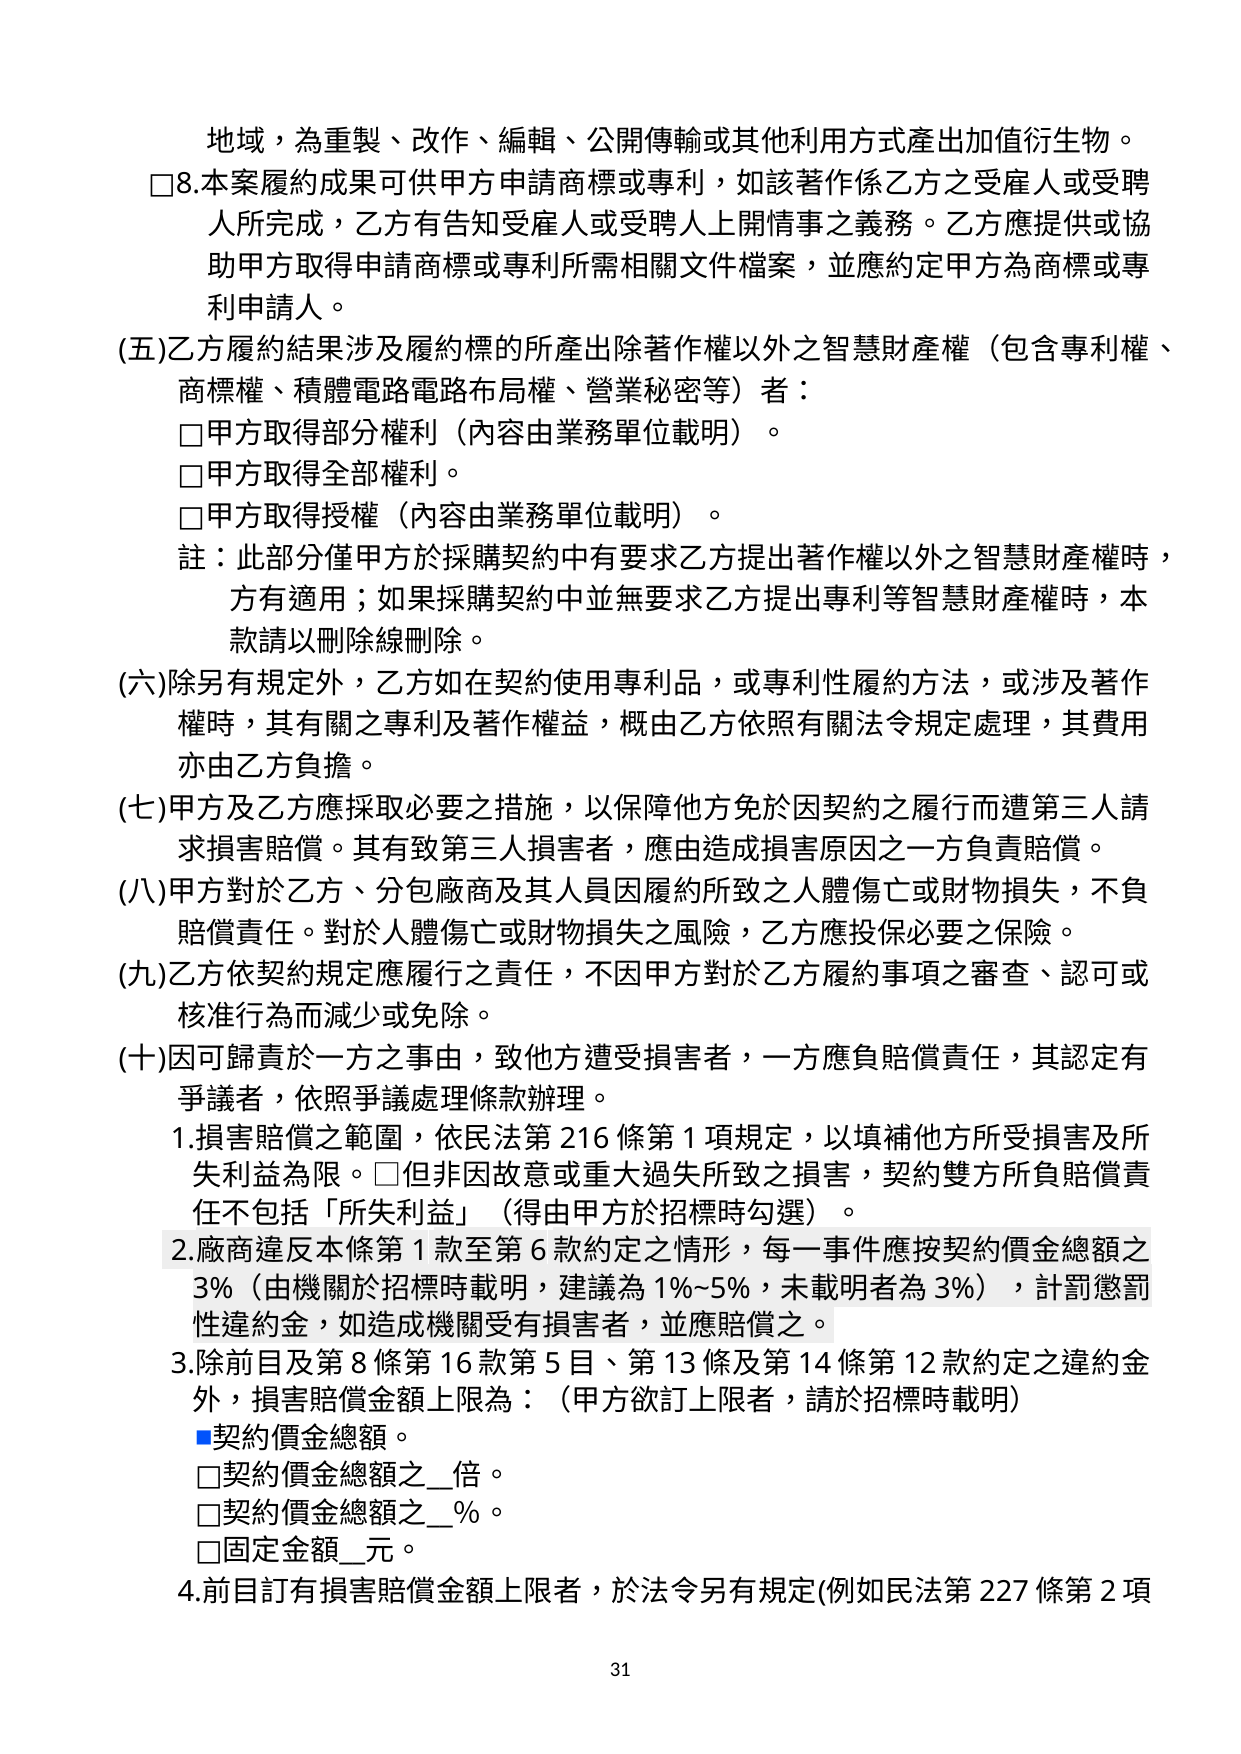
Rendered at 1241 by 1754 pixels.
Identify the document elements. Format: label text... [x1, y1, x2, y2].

text □甲方取得部分權利（內容由業務單位載明）。 [164, 410, 1152, 451]
text 4.前目訂有損害賠償金額上限者，於法令另有規定(例如民法第227條第2項之加害給付損害賠償)，或一方故意隱瞞工作之瑕疵、故意或重大過失行為，或對第三人發生侵權行為，對他方所造成之損害賠償，不受賠償金額上限之限制。 [177, 1568, 1152, 1610]
text (八)甲方對於乙方、分包廠商及其人員因履約所致之人體傷亡或財物損失，不負賠償責任。對於人體傷亡或財物損失之風險，乙方應投保必要之保險。 [118, 868, 1152, 951]
text ■契約價金總額。 [195, 1418, 1152, 1456]
text □契約價金總額之__％。 [195, 1493, 1152, 1531]
text □8.本案履約成果可供甲方申請商標或專利，如該著作係乙方之受雇人或受聘人所完成，乙方有告知受雇人或受聘人上開情事之義務。乙方應提供或協助甲方取得申請商標或專利所需相關文件檔案，並應約定甲方為商標或專利申請人。 [148, 160, 1152, 326]
text □契約價金總額之__倍。 [195, 1456, 1152, 1493]
text (九)乙方依契約規定應履行之責任，不因甲方對於乙方履約事項之審查、認可或核准行為而減少或免除。 [118, 951, 1152, 1035]
text 3.除前目及第8條第16款第5目、第13條及第14條第12款約定之違約金外，損害賠償金額上限為：（甲方欲訂上限者，請於招標時載明） [162, 1343, 1152, 1418]
text (七)甲方及乙方應採取必要之措施，以保障他方免於因契約之履行而遭第三人請求損害賠償。其有致第三人損害者，應由造成損害原因之一方負責賠償。 [118, 785, 1152, 868]
text 1.損害賠償之範圍，依民法第216條第1項規定，以填補他方所受損害及所失利益為限。□但非因故意或重大過失所致之損害，契約雙方所負賠償責任不包括「所失利益」（得由甲方於招標時勾選）。 [162, 1118, 1152, 1231]
text (十)因可歸責於一方之事由，致他方遭受損害者，一方應負賠償責任，其認定有爭議者，依照爭議處理條款辦理。 [118, 1035, 1152, 1118]
text □固定金額__元。 [195, 1531, 1152, 1568]
text 地域，為重製、改作、編輯、公開傳輸或其他利用方式產出加值衍生物。 [177, 118, 1152, 160]
text 2.廠商違反本條第1款至第6款約定之情形，每一事件應按契約價金總額之3%（由機關於招標時載明，建議為1%~5%，未載明者為3%），計罰懲罰性違約金，如造成機關受有損害者，並應賠償之。 [162, 1231, 1152, 1343]
text (六)除另有規定外，乙方如在契約使用專利品，或專利性履約方法，或涉及著作權時，其有關之專利及著作權益，概由乙方依照有關法令規定處理，其費用亦由乙方負擔。 [118, 660, 1152, 785]
text □甲方取得授權（內容由業務單位載明）。 [164, 493, 1152, 535]
text 註：此部分僅甲方於採購契約中有要求乙方提出著作權以外之智慧財產權時，方有適用；如果採購契約中並無要求乙方提出專利等智慧財產權時，本款請以刪除線刪除。 [177, 535, 1152, 660]
text □甲方取得全部權利。 [164, 451, 1152, 493]
text (五)乙方履約結果涉及履約標的所產出除著作權以外之智慧財產權（包含專利權、商標權、積體電路電路布局權、營業秘密等）者： [118, 326, 1152, 410]
